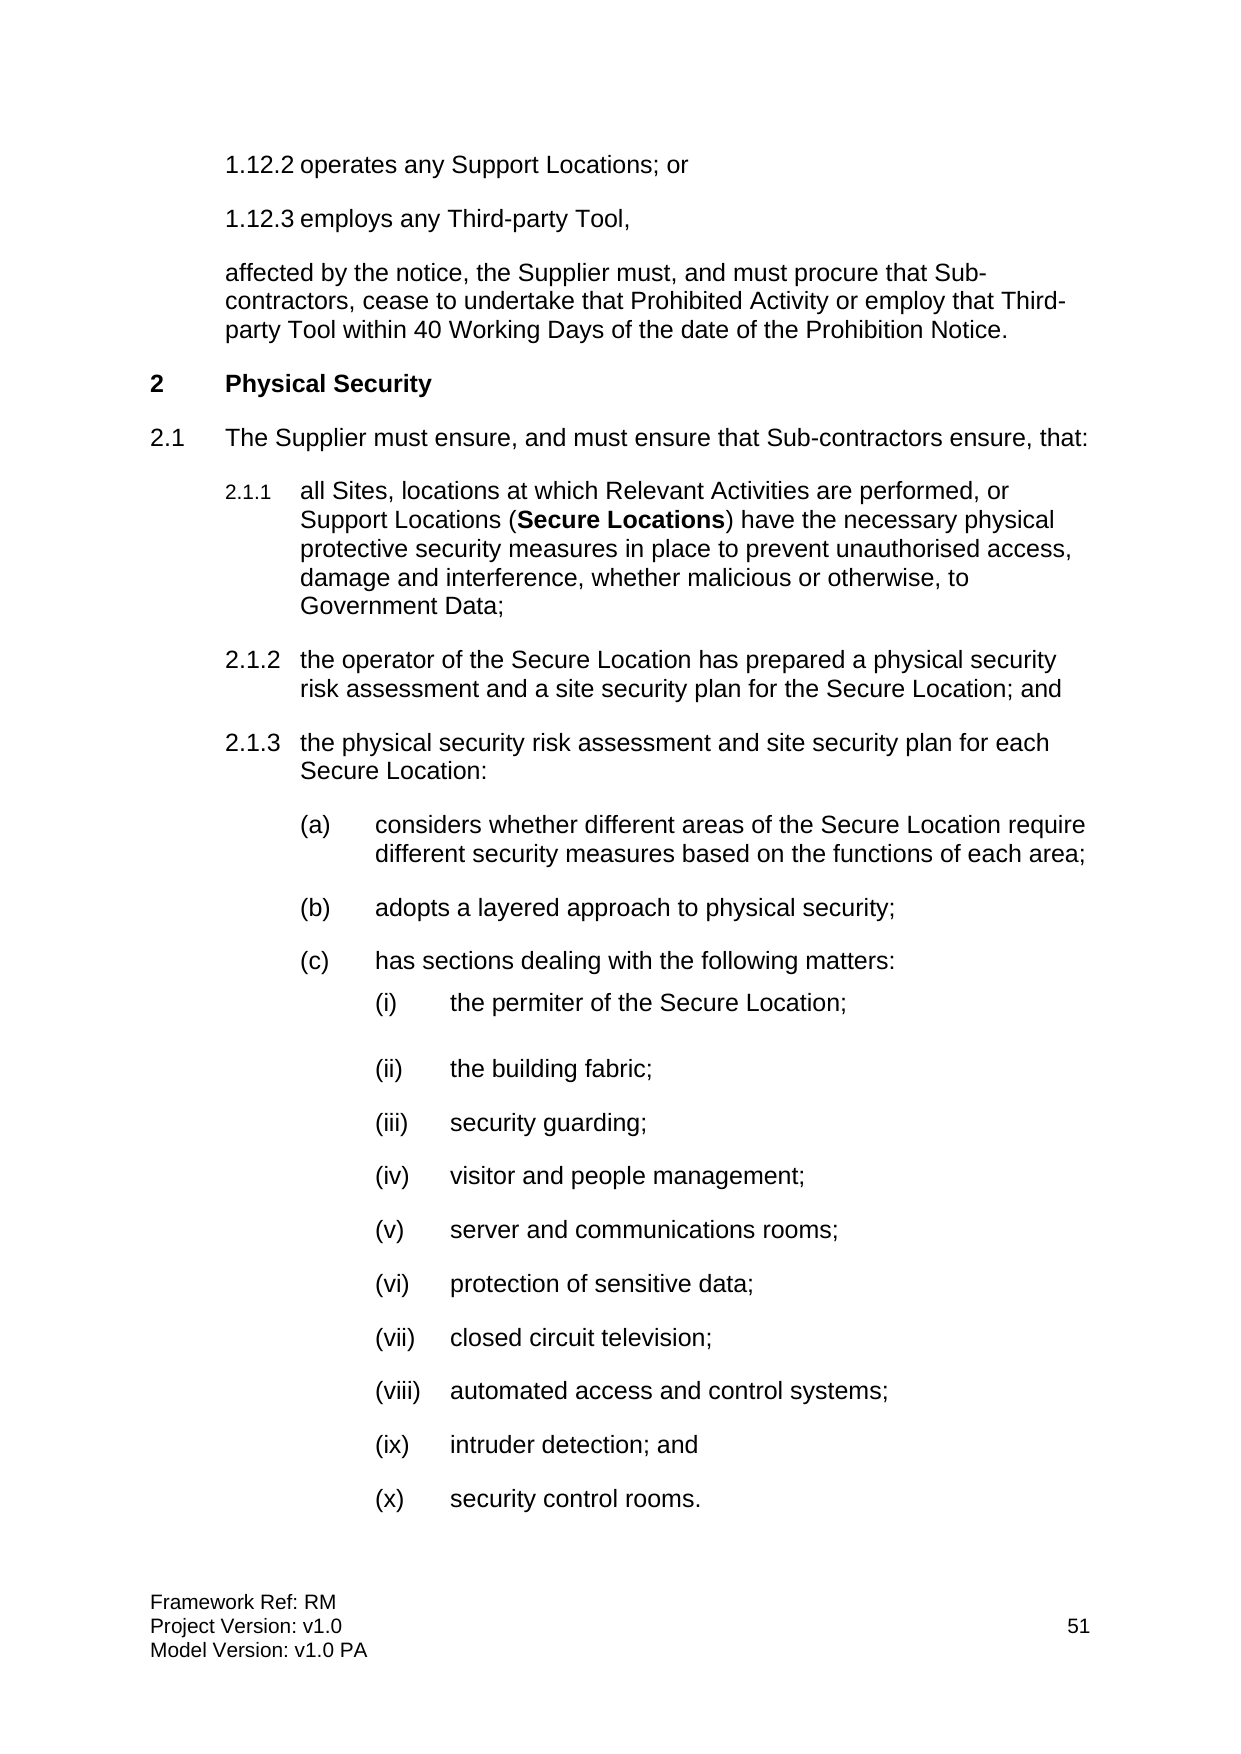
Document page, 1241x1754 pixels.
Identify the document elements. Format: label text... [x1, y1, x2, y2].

list considers whether different areas of the Secure Location require different security measures based on the functions of each area; [300, 810, 1091, 867]
list Physical Security [150, 369, 1091, 397]
list automated access and control systems; [375, 1376, 1091, 1405]
list the operator of the Secure Location has prepared a physical security risk assessment and a site security plan for the Secure Location; and [225, 645, 1091, 702]
subtitle affected by the notice, the Supplier must, and must procure that Sub-contractors, cease to undertake that Prohibited Activity or employ that Third-party Tool within 40 Working Days of the date of the Prohibition Notice. [225, 257, 1091, 344]
list adopts a layered approach to physical security; [300, 892, 1091, 921]
list security control rooms. [375, 1484, 1091, 1512]
list the building fabric; [375, 1054, 1091, 1082]
list the physical security risk assessment and site security plan for each Secure Location: [225, 727, 1091, 785]
list has sections dealing with the following matters: [300, 946, 1091, 975]
list the permiter of the Secure Location; [375, 987, 1091, 1016]
list employs any Third-party Tool, [225, 204, 1091, 232]
list intruder detection; and [375, 1430, 1091, 1459]
list all Sites, locations at which Relevant Activities are performed, or Support Locations (Secure Locations) have the necessary physical protective security measures in place to prevent unauthorised access, damage and interference, whether malicious or otherwise, to Government Data; [225, 476, 1091, 620]
list The Supplier must ensure, and must ensure that Sub-contractors ensure, that: [150, 422, 1091, 451]
list protection of sensitive data; [375, 1269, 1091, 1297]
list visitor and people management; [375, 1161, 1091, 1190]
list operates any Support Locations; or [225, 150, 1091, 179]
list closed circuit television; [375, 1322, 1091, 1351]
list server and communications rooms; [375, 1215, 1091, 1244]
list security guarding; [375, 1107, 1091, 1136]
